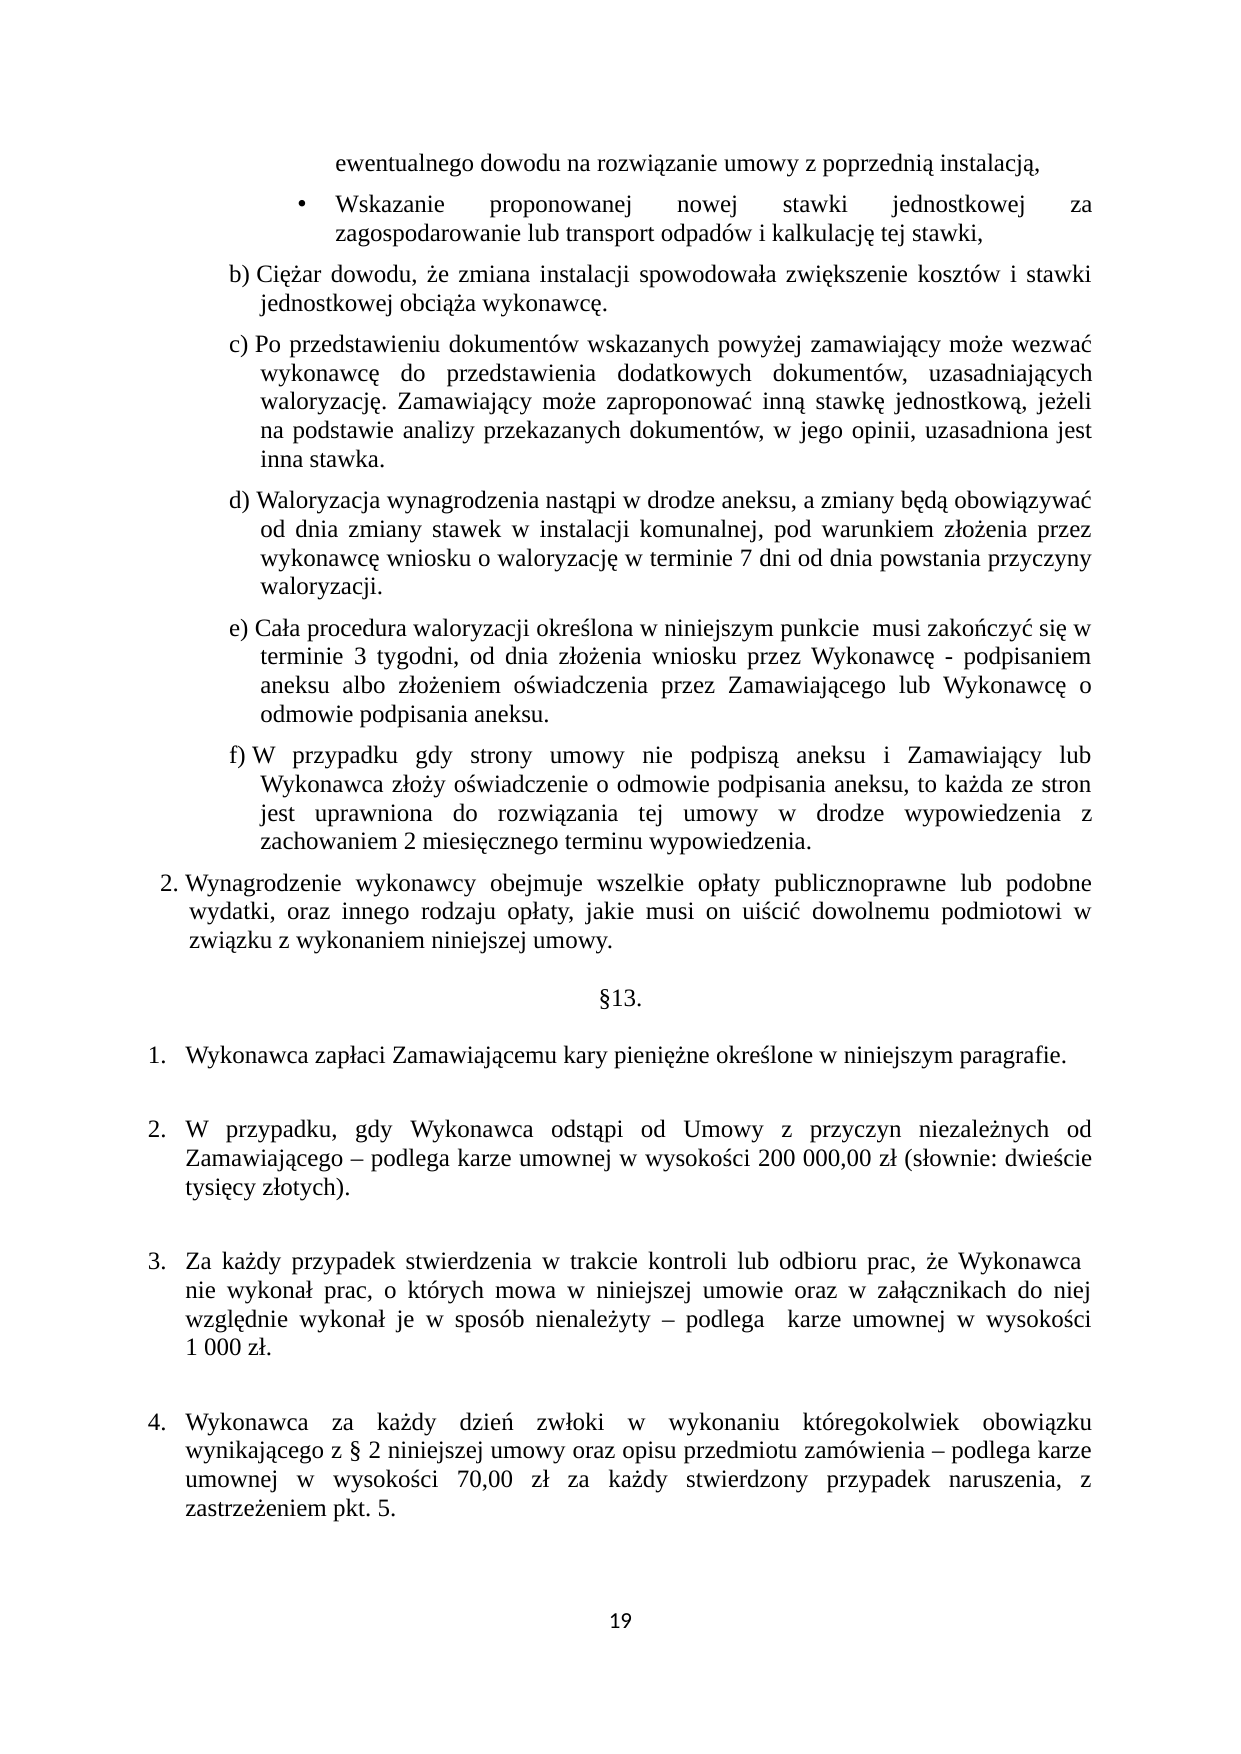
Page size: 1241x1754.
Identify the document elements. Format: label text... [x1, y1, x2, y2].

list ewentualnego dowodu na rozwiązanie umowy z poprzednią instalacją, [298, 148, 1093, 176]
list Wynagrodzenie wykonawcy obejmuje wszelkie opłaty publicznoprawne lub podobne wydatki, oraz innego rodzaju opłaty, jakie musi on uiścić dowolnemu podmiotowi w związku z wykonaniem niniejszej umowy. [153, 868, 1093, 954]
list Waloryzacja wynagrodzenia nastąpi w drodze aneksu, a zmiany będą obowiązywać od dnia zmiany stawek w instalacji komunalnej, pod warunkiem złożenia przez wykonawcę wniosku o waloryzację w terminie 7 dni od dnia powstania przyczyny waloryzacji. [223, 485, 1093, 600]
list Po przedstawieniu dokumentów wskazanych powyżej zamawiający może wezwać wykonawcę do przedstawienia dodatkowych dokumentów, uzasadniających waloryzację. Zamawiający może zaproponować inną stawkę jednostkową, jeżeli na podstawie analizy przekazanych dokumentów, w jego opinii, uzasadniona jest inna stawka. [223, 329, 1093, 473]
list W przypadku gdy strony umowy nie podpiszą aneksu i Zamawiający lub Wykonawca złoży oświadczenie o odmowie podpisania aneksu, to każda ze stron jest uprawniona do rozwiązania tej umowy w drodze wypowiedzenia z zachowaniem 2 miesięcznego terminu wypowiedzenia. [223, 740, 1093, 855]
list Za każdy przypadek stwierdzenia w trakcie kontroli lub odbioru prac, że Wykonawca nie wykonał prac, o których mowa w niniejszej umowie oraz w załącznikach do niej względnie wykonał je w sposób nienależyty – podlega karze umownej w wysokości 1 000 zł. [148, 1246, 1093, 1361]
list Ciężar dowodu, że zmiana instalacji spowodowała zwiększenie kosztów i stawki jednostkowej obciąża wykonawcę. [223, 259, 1093, 316]
text §13. [148, 983, 1093, 1011]
list Wykonawca zapłaci Zamawiającemu kary pieniężne określone w niniejszym paragrafie. [148, 1040, 1093, 1069]
list Wykonawca za każdy dzień zwłoki w wykonaniu któregokolwiek obowiązku wynikającego z § 2 niniejszej umowy oraz opisu przedmiotu zamówienia – podlega karze umownej w wysokości 70,00 zł za każdy stwierdzony przypadek naruszenia, z zastrzeżeniem pkt. 5. [148, 1407, 1093, 1522]
list Wskazanie proponowanej nowej stawki jednostkowej za zagospodarowanie lub transport odpadów i kalkulację tej stawki, [298, 189, 1093, 246]
list Cała procedura waloryzacji określona w niniejszym punkcie musi zakończyć się w terminie 3 tygodni, od dnia złożenia wniosku przez Wykonawcę - podpisaniem aneksu albo złożeniem oświadczenia przez Zamawiającego lub Wykonawcę o odmowie podpisania aneksu. [223, 613, 1093, 728]
list W przypadku, gdy Wykonawca odstąpi od Umowy z przyczyn niezależnych od Zamawiającego – podlega karze umownej w wysokości 200 000,00 zł (słownie: dwieście tysięcy złotych). [148, 1114, 1093, 1201]
